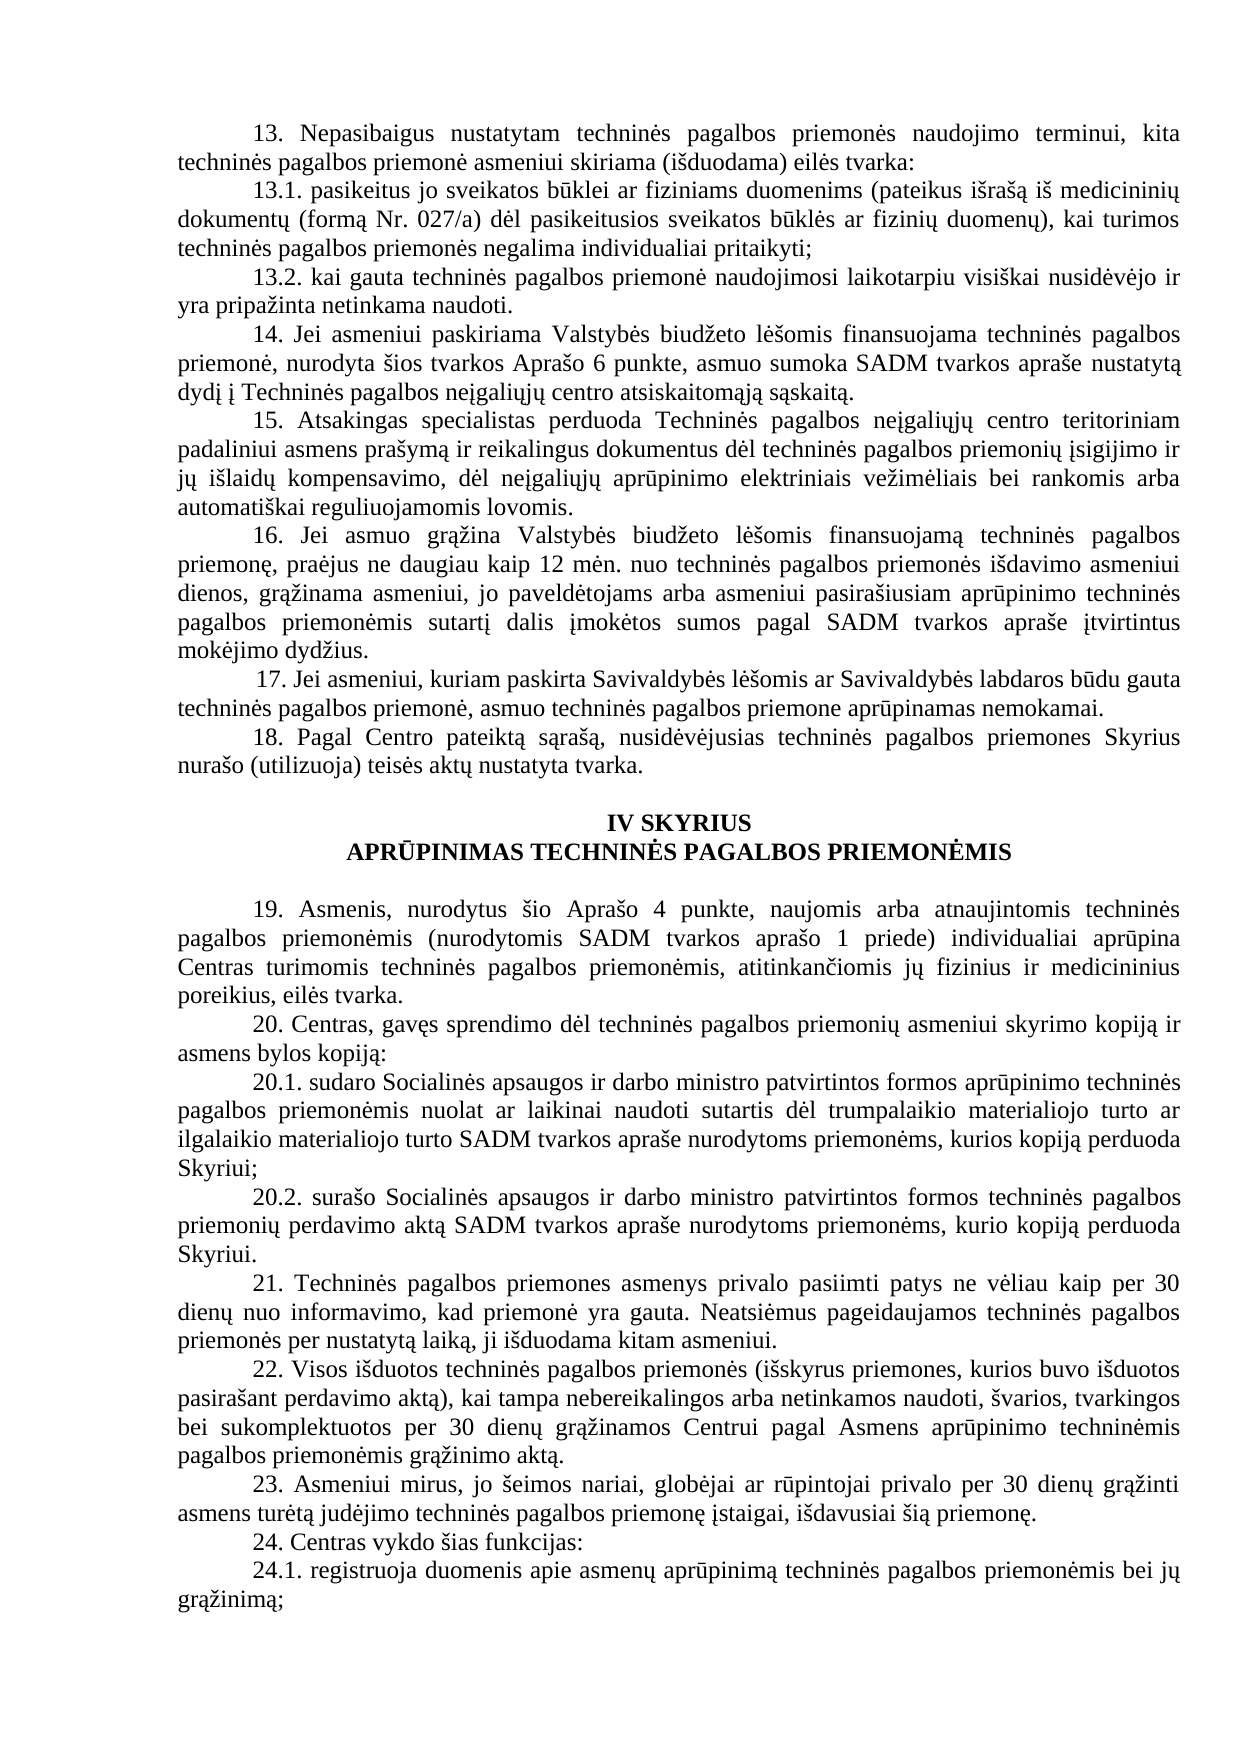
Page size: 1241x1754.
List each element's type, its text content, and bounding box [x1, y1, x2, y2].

text 15. Atsakingas specialistas perduoda Techninės pagalbos neįgaliųjų centro teritoriniam padaliniui asmens prašymą ir reikalingus dokumentus dėl techninės pagalbos priemonių įsigijimo ir jų išlaidų kompensavimo, dėl neįgaliųjų aprūpinimo elektriniais vežimėliais bei rankomis arba automatiškai reguliuojamomis lovomis. [177, 406, 1181, 521]
text 21. Techninės pagalbos priemones asmenys privalo pasiimti patys ne vėliau kaip per 30 dienų nuo informavimo, kad priemonė yra gauta. Neatsiėmus pageidaujamos techninės pagalbos priemonės per nustatytą laiką, ji išduodama kitam asmeniui. [177, 1268, 1181, 1354]
text 24. Centras vykdo šias funkcijas: [177, 1527, 1181, 1556]
text 24.1. registruoja duomenis apie asmenų aprūpinimą techninės pagalbos priemonėmis bei jų grąžinimą; [177, 1556, 1181, 1613]
text 17. Jei asmeniui, kuriam paskirta Savivaldybės lėšomis ar Savivaldybės labdaros būdu gauta techninės pagalbos priemonė, asmuo techninės pagalbos priemone aprūpinamas nemokamai. [177, 664, 1181, 722]
text 16. Jei asmuo grąžina Valstybės biudžeto lėšomis finansuojamą techninės pagalbos priemonę, praėjus ne daugiau kaip 12 mėn. nuo techninės pagalbos priemonės išdavimo asmeniui dienos, grąžinama asmeniui, jo paveldėtojams arba asmeniui pasirašiusiam aprūpinimo techninės pagalbos priemonėmis sutartį dalis įmokėtos sumos pagal SADM tvarkos apraše įtvirtintus mokėjimo dydžius. [177, 521, 1181, 664]
text 14. Jei asmeniui paskiriama Valstybės biudžeto lėšomis finansuojama techninės pagalbos priemonė, nurodyta šios tvarkos Aprašo 6 punkte, asmuo sumoka SADM tvarkos apraše nustatytą dydį į Techninės pagalbos neįgaliųjų centro atsiskaitomąją sąskaitą. [177, 319, 1181, 406]
text 13.2. kai gauta techninės pagalbos priemonė naudojimosi laikotarpiu visiškai nusidėvėjo ir yra pripažinta netinkama naudoti. [177, 262, 1181, 319]
text 13.1. pasikeitus jo sveikatos būklei ar fiziniams duomenims (pateikus išrašą iš medicininių dokumentų (formą Nr. 027/a) dėl pasikeitusios sveikatos būklės ar fizinių duomenų), kai turimos techninės pagalbos priemonės negalima individualiai pritaikyti; [177, 176, 1181, 262]
text 22. Visos išduotos techninės pagalbos priemonės (išskyrus priemones, kurios buvo išduotos pasirašant perdavimo aktą), kai tampa nebereikalingos arba netinkamos naudoti, švarios, tvarkingos bei sukomplektuotos per 30 dienų grąžinamos Centrui pagal Asmens aprūpinimo techninėmis pagalbos priemonėmis grąžinimo aktą. [177, 1354, 1181, 1469]
text 20. Centras, gavęs sprendimo dėl techninės pagalbos priemonių asmeniui skyrimo kopiją ir asmens bylos kopiją: [177, 1009, 1181, 1067]
text 19. Asmenis, nurodytus šio Aprašo 4 punkte, naujomis arba atnaujintomis techninės pagalbos priemonėmis (nurodytomis SADM tvarkos aprašo 1 priede) individualiai aprūpina Centras turimomis techninės pagalbos priemonėmis, atitinkančiomis jų fizinius ir medicininius poreikius, eilės tvarka. [177, 894, 1181, 1009]
text APRŪPINIMAS TECHNINĖS PAGALBOS PRIEMONĖMIS [177, 837, 1181, 866]
text 20.1. sudaro Socialinės apsaugos ir darbo ministro patvirtintos formos aprūpinimo techninės pagalbos priemonėmis nuolat ar laikinai naudoti sutartis dėl trumpalaikio materialiojo turto ar ilgalaikio materialiojo turto SADM tvarkos apraše nurodytoms priemonėms, kurios kopiją perduoda Skyriui; [177, 1067, 1181, 1182]
text 20.2. surašo Socialinės apsaugos ir darbo ministro patvirtintos formos techninės pagalbos priemonių perdavimo aktą SADM tvarkos apraše nurodytoms priemonėms, kurio kopiją perduoda Skyriui. [177, 1182, 1181, 1268]
text 18. Pagal Centro pateiktą sąrašą, nusidėvėjusias techninės pagalbos priemones Skyrius nurašo (utilizuoja) teisės aktų nustatyta tvarka. [177, 722, 1181, 779]
text 23. Asmeniui mirus, jo šeimos nariai, globėjai ar rūpintojai privalo per 30 dienų grąžinti asmens turėtą judėjimo techninės pagalbos priemonę įstaigai, išdavusiai šią priemonę. [177, 1469, 1181, 1527]
text 13. Nepasibaigus nustatytam techninės pagalbos priemonės naudojimo terminui, kita techninės pagalbos priemonė asmeniui skiriama (išduodama) eilės tvarka: [177, 118, 1181, 176]
text IV SKYRIUS [177, 808, 1181, 837]
